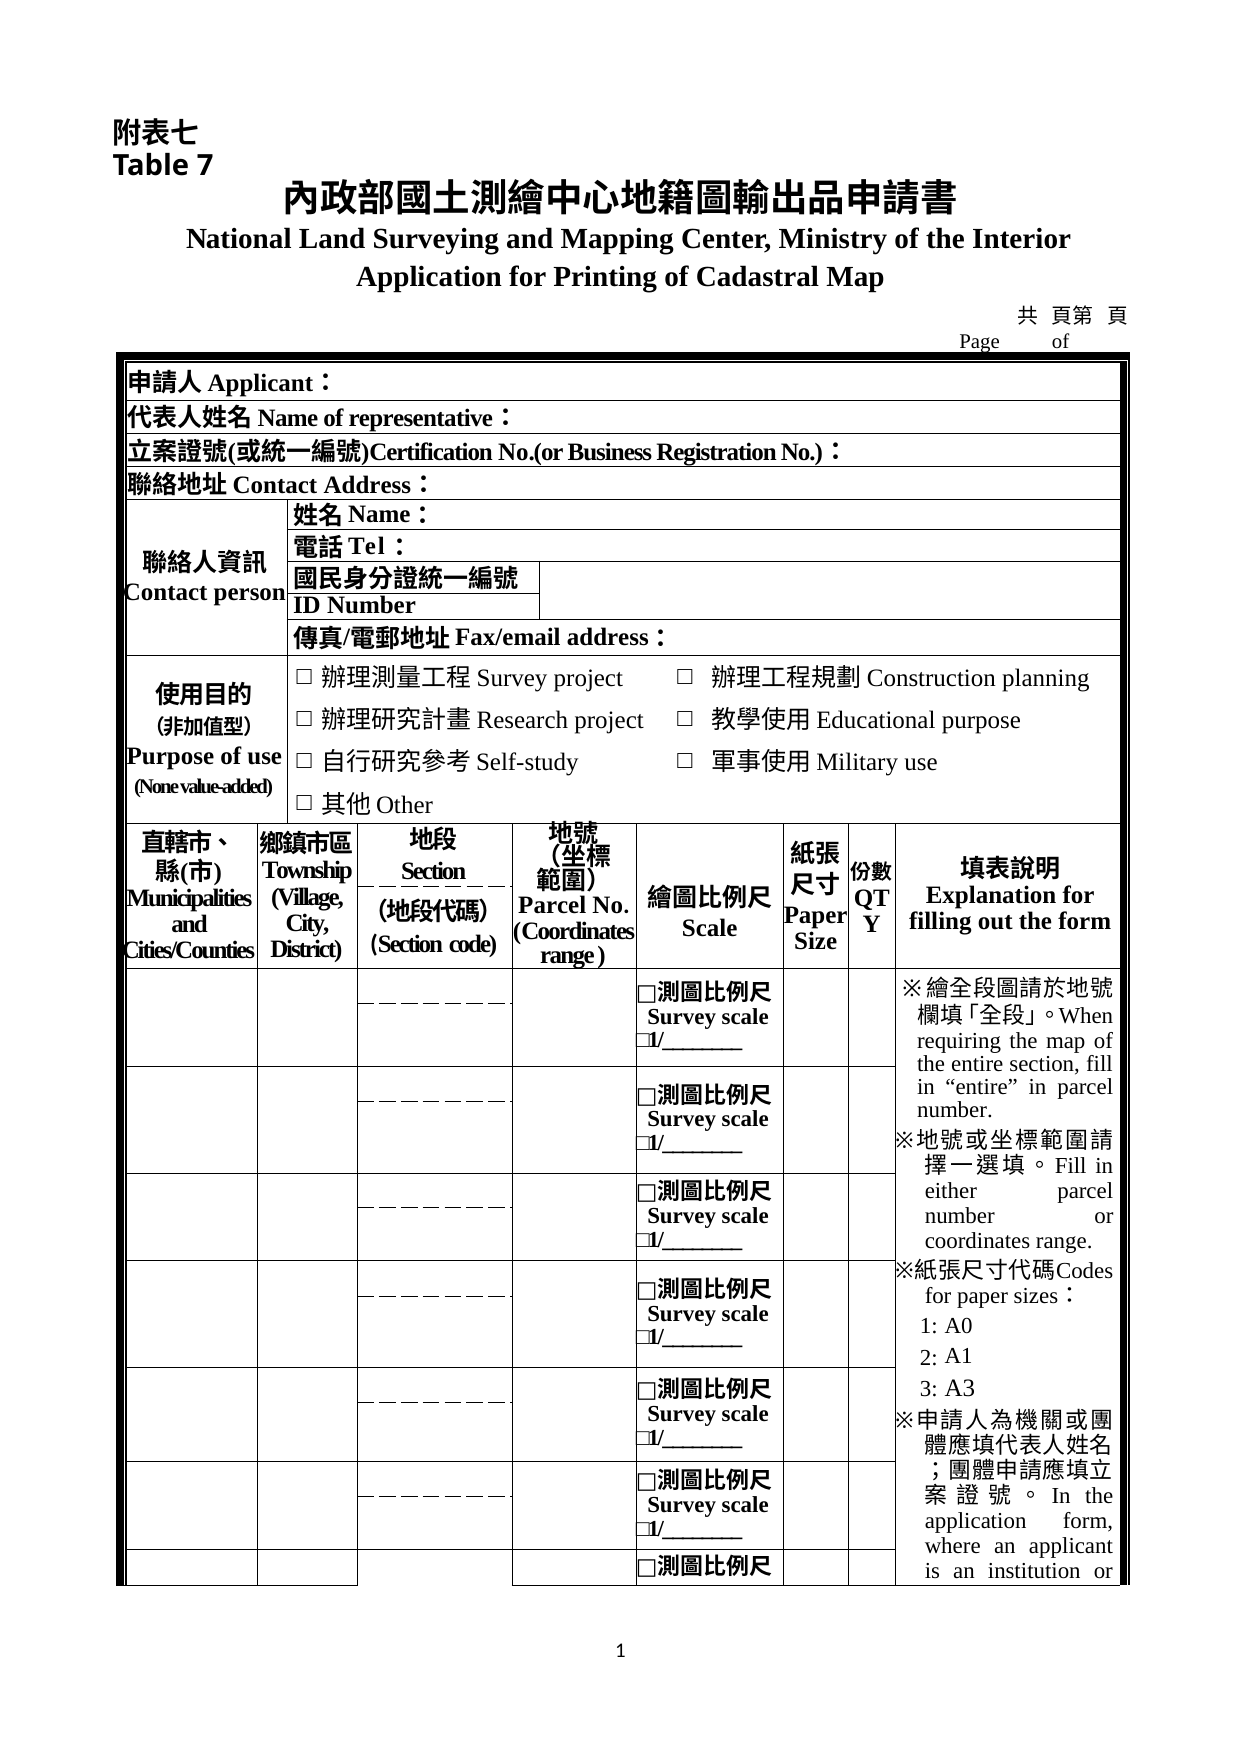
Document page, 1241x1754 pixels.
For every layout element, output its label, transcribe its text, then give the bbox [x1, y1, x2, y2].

table_cell ※申請人為機關或團體應填代表人姓名；團體申請應填立案證號。In the application form, where an applicant is an institution or [896, 1403, 1120, 1585]
table_cell [358, 1296, 512, 1367]
table_cell A3 [941, 1371, 1120, 1403]
table_cell [358, 1207, 512, 1260]
table_cell 辦理工程規劃 Construction planning [711, 656, 1120, 697]
table_cell 國民身分證統一編號 [288, 562, 539, 593]
table_cell 聯絡地址Contact Address： [127, 467, 1120, 499]
table_cell [711, 562, 783, 619]
table_cell [895, 562, 950, 619]
table_cell [258, 1261, 357, 1367]
table_cell [127, 1174, 257, 1260]
subtitle Page of [112, 331, 1069, 352]
table_cell A1 [941, 1340, 1120, 1371]
table_cell [358, 1368, 512, 1402]
table_cell [784, 1550, 848, 1585]
table_cell [127, 1261, 257, 1367]
table_cell [358, 1003, 512, 1066]
table_cell [258, 1067, 357, 1172]
table_cell □測圖比例尺 Survey scale □1/________ [637, 1261, 783, 1367]
table_cell [358, 1550, 512, 1585]
table_cell [513, 1261, 636, 1367]
table_cell 紙張尺寸 Paper Size [784, 824, 848, 968]
table_cell [258, 969, 357, 1066]
table_cell [358, 1261, 512, 1296]
text Table 7 [112, 150, 1128, 181]
table_cell 軍事使用Military use [711, 739, 1120, 781]
table_cell [711, 781, 1120, 823]
text National Land Surveying and Mapping Center, Ministry of the Interior [112, 219, 1128, 256]
text Application for Printing of Cadastral Map [112, 256, 1128, 294]
table_cell □ [288, 781, 321, 823]
table_cell □測圖比例尺 Survey scale □1/________ [637, 1462, 783, 1549]
table_cell [784, 1174, 848, 1260]
table_cell 教學使用Educational purpose [711, 697, 1120, 739]
table_cell □ [658, 656, 711, 697]
table_cell □測圖比例尺 Survey scale □1/________ [637, 1368, 783, 1461]
table_cell □測圖比例尺 Survey scale □1/________ [637, 1174, 783, 1260]
table_cell 辦理研究計畫 Research project [321, 697, 658, 739]
table_cell [358, 1462, 512, 1496]
table_cell [358, 1067, 512, 1101]
table_cell 立案證號(或統一編號)Certification No.(or Business Registration No.)： [127, 434, 1120, 466]
table_cell [513, 1550, 636, 1585]
table_cell [513, 1067, 636, 1172]
table_cell [784, 969, 848, 1066]
table_header 1: [896, 1309, 941, 1340]
table_cell [358, 969, 512, 1003]
table_cell [1012, 562, 1074, 619]
table_cell 2: [896, 1340, 941, 1371]
table_cell □ [288, 739, 321, 781]
table_cell [513, 1368, 636, 1461]
table_cell 鄉鎮市區Township (Village, City, District) [258, 824, 357, 968]
table_cell □ [658, 739, 711, 781]
table_cell 聯絡人資訊 Contact person [127, 500, 287, 654]
table_cell [258, 1368, 357, 1461]
table_cell [127, 969, 257, 1066]
table_cell [784, 1067, 848, 1172]
table_cell 自行研究參考Self-study [321, 739, 658, 781]
table_cell [658, 562, 711, 619]
table_cell □ [288, 697, 321, 739]
table_cell □測圖比例尺 Survey scale □1/________ [637, 1067, 783, 1172]
table_cell [784, 1368, 848, 1461]
table_cell [849, 1174, 895, 1260]
table_cell 其他Other [321, 781, 658, 823]
table_cell 電話Tel： [288, 530, 1120, 561]
table_header A0 [941, 1309, 1120, 1340]
table_cell 地段 Section [358, 824, 512, 886]
table_cell [658, 781, 711, 823]
table_cell 辦理測量工程 Survey project [321, 656, 658, 697]
table_cell [513, 1462, 636, 1549]
table_cell [127, 1368, 257, 1461]
table_cell 地號 （坐標 範圍） Parcel No. (Coordinates range ) [513, 824, 636, 968]
table_cell [849, 969, 895, 1066]
text 內政部國土測繪中心地籍圖輸出品申請書 [112, 181, 1128, 219]
table_cell 份數 QTY [849, 824, 895, 968]
table_header 申請人Applicant： [127, 363, 1120, 399]
table_cell 3: [896, 1371, 941, 1403]
table_cell [358, 1402, 512, 1461]
table_cell [783, 562, 827, 619]
table_cell [513, 1174, 636, 1260]
table_cell [127, 1067, 257, 1172]
table_cell [258, 1462, 357, 1549]
table_cell [358, 1101, 512, 1172]
table_cell [849, 1368, 895, 1461]
table_cell （地段代碼） (Section code) [358, 886, 512, 968]
table_cell 填表說明 Explanation for filling out the form [896, 824, 1120, 968]
table_cell [513, 969, 636, 1066]
table_cell ※繪全段圖請於地號欄填「全段」。When requiring the map of the entire section, fill in “entire” in parcel number. ※地號或坐標範圍請擇一選填。Fill in either parcel number or coordinates range. ※紙張尺寸代碼Codes for paper sizes： [896, 969, 1120, 1309]
table_cell [258, 1174, 357, 1260]
table_cell [258, 1550, 357, 1585]
table_cell [849, 1462, 895, 1549]
table_cell [540, 562, 599, 619]
table_cell 姓名Name： [288, 500, 1120, 528]
table_cell □ [288, 656, 321, 697]
table_cell 直轄市、 縣(市) Municipalities and Cities/Counties [127, 824, 257, 968]
table_cell [849, 1550, 895, 1585]
table_cell [784, 1261, 848, 1367]
table_cell [358, 1174, 512, 1207]
text 共 頁第 頁 [112, 294, 1128, 331]
table_cell [127, 1462, 257, 1549]
table_cell [849, 1261, 895, 1367]
table_cell [599, 562, 658, 619]
table_cell [127, 1550, 257, 1585]
table_cell [1074, 562, 1120, 619]
table_cell [849, 1067, 895, 1172]
table_cell [358, 1496, 512, 1549]
table_cell 傳真/電郵地址Fax/email address： [288, 620, 1120, 654]
table_cell □測圖比例尺 [637, 1550, 783, 1585]
table_cell □ [658, 697, 711, 739]
text 附表七 [112, 119, 1122, 150]
table_cell □測圖比例尺 Survey scale □1/________ [637, 969, 783, 1066]
table_cell 代表人姓名Name of representative： [127, 401, 1120, 433]
table_cell [827, 562, 895, 619]
table_cell [950, 562, 1012, 619]
table_cell 繪圖比例尺 Scale [637, 824, 783, 968]
table_cell ID Number [288, 594, 539, 619]
table_cell [784, 1462, 848, 1549]
table_cell 使用目的 （非加值型） Purpose of use (None value-added) [127, 656, 287, 823]
